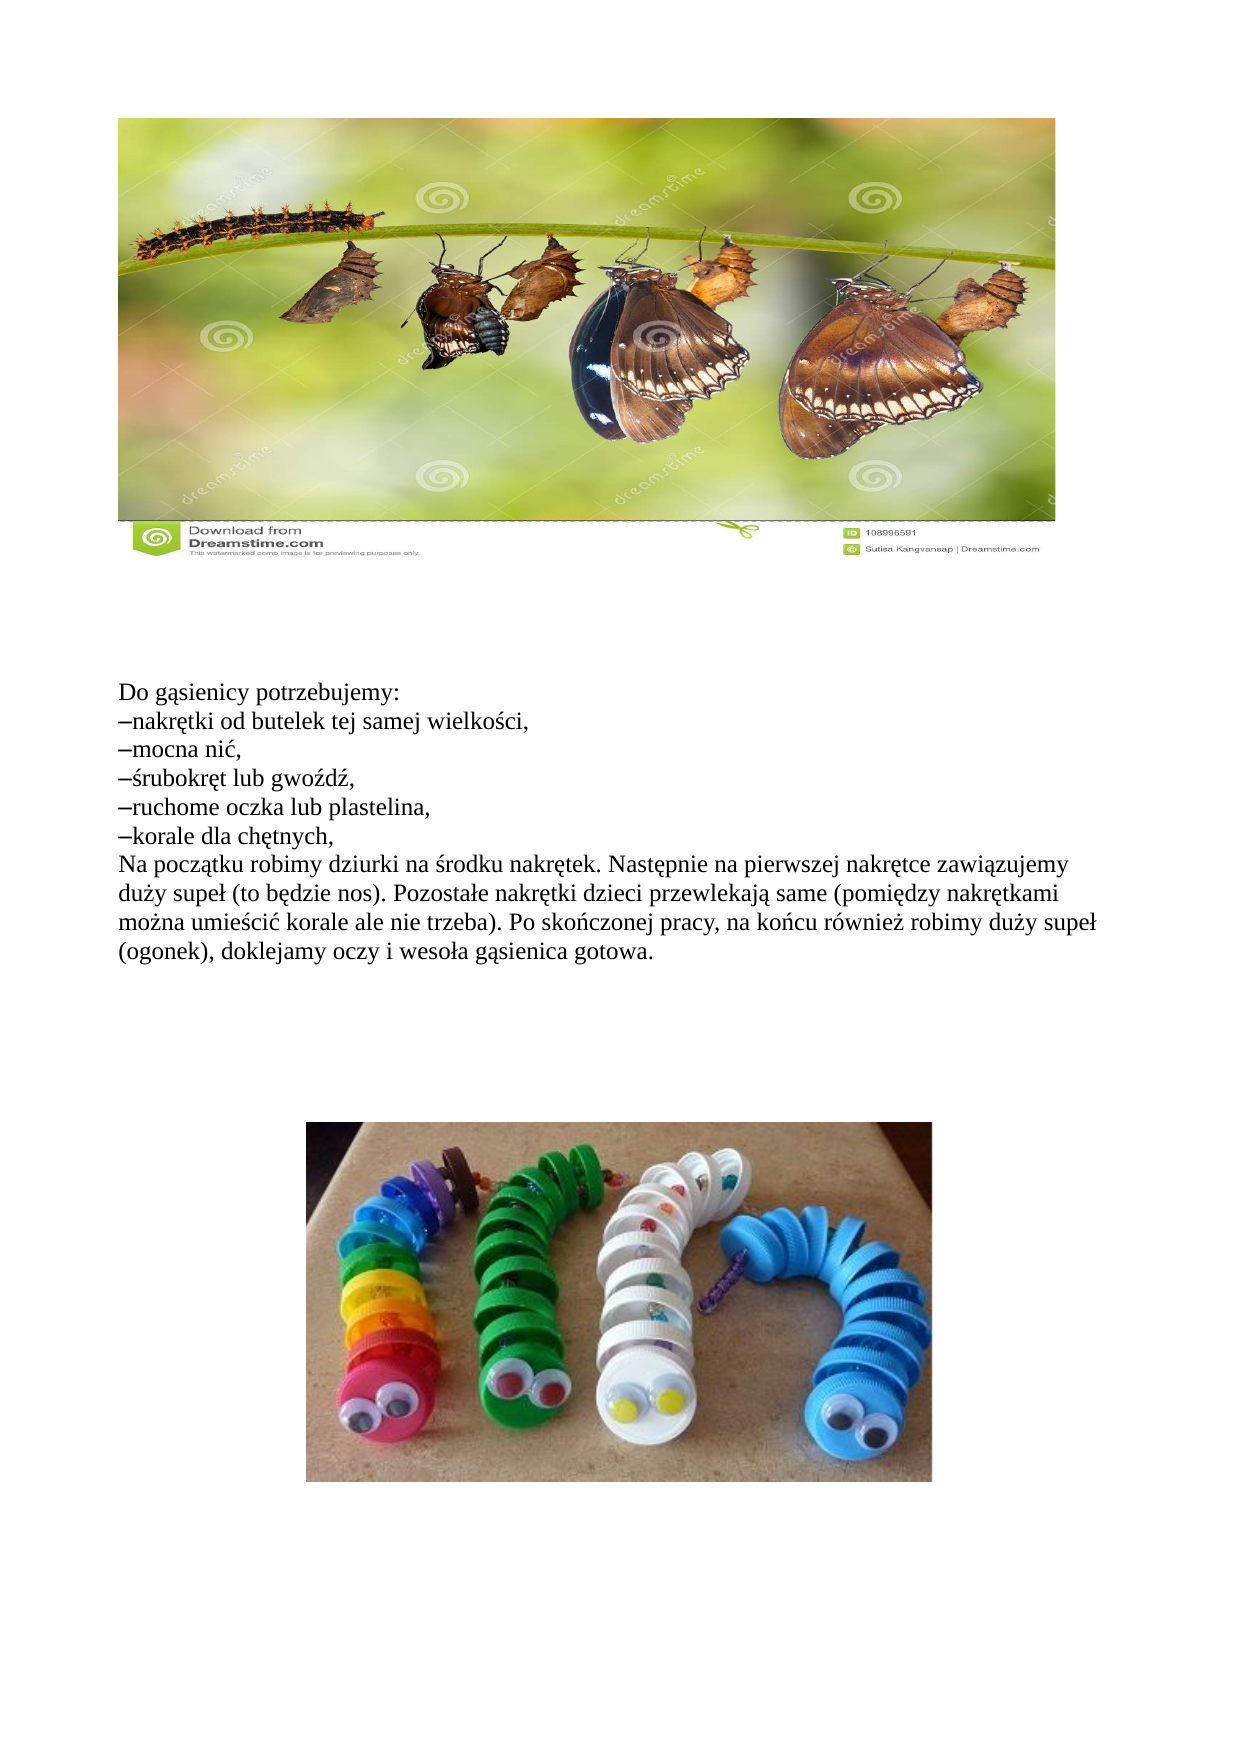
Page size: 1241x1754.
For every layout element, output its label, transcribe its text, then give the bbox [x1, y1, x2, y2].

list śrubokręt lub gwoźdź, [118, 763, 1122, 792]
text Do gąsienicy potrzebujemy: [118, 677, 1122, 706]
list ruchome oczka lub plastelina, [118, 792, 1122, 821]
list mocna nić, [118, 734, 1122, 763]
text Na początku robimy dziurki na środku nakrętek. Następnie na pierwszej nakrętce zawiązujemy duży supeł (to będzie nos). Pozostałe nakrętki dzieci przewlekają same (pomiędzy nakrętkami można umieścić korale ale nie trzeba). Po skończonej pracy, na końcu również robimy duży supeł (ogonek), doklejamy oczy i wesoła gąsienica gotowa. [118, 849, 1122, 964]
list korale dla chętnych, [118, 821, 1122, 849]
list nakrętki od butelek tej samej wielkości, [118, 706, 1122, 734]
